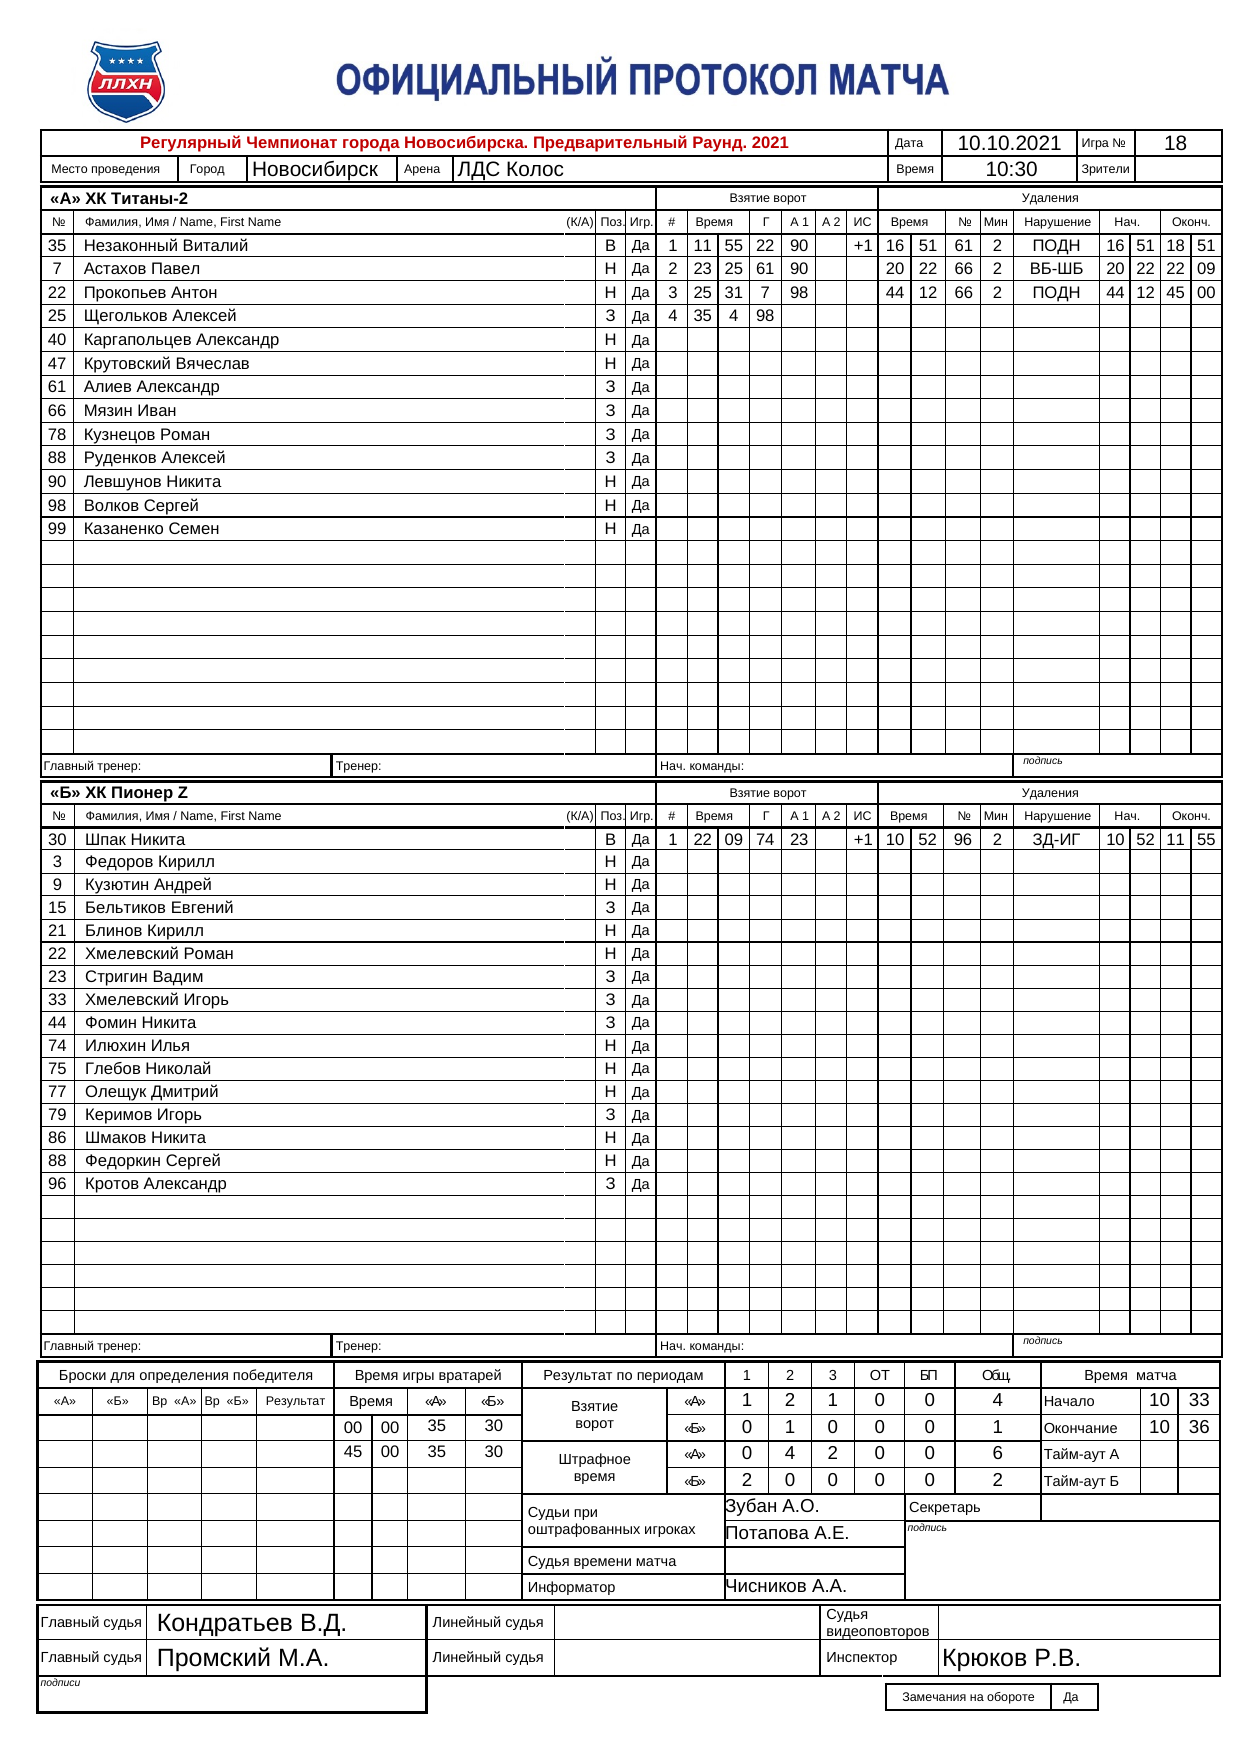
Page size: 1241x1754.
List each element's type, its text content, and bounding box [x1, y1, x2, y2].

table_cell [1100, 446, 1129, 469]
table_cell [688, 707, 717, 729]
table_cell [847, 1104, 877, 1126]
table_cell [981, 1081, 1013, 1103]
table_cell [816, 281, 846, 303]
table_cell [944, 1288, 980, 1310]
table_cell [1014, 896, 1099, 918]
table_cell [1192, 376, 1221, 398]
table_cell Илюхин Илья [75, 1035, 564, 1057]
table_cell [944, 1058, 980, 1079]
table_cell Да [626, 1058, 655, 1079]
table_cell [847, 1081, 877, 1103]
table_cell [1100, 683, 1129, 706]
table_cell Да [626, 1127, 655, 1149]
table_cell [1161, 1288, 1190, 1310]
table_cell [1179, 1468, 1219, 1493]
table_cell [782, 1288, 815, 1310]
table_cell [946, 423, 980, 445]
table_cell Н [596, 328, 625, 351]
table_cell Да [626, 850, 655, 872]
table_cell [750, 470, 781, 493]
table_cell [719, 352, 749, 374]
table_cell [1014, 850, 1099, 872]
table_cell [565, 896, 595, 918]
table_cell 31 [719, 281, 749, 303]
table_cell [688, 518, 717, 540]
table_cell [912, 1127, 943, 1149]
table_cell Незаконный Виталий [74, 235, 564, 256]
table_cell Информатор [523, 1575, 724, 1599]
table_cell [688, 376, 717, 398]
table_cell [847, 989, 877, 1011]
table_cell Стригин Вадим [75, 966, 564, 987]
table_cell 90 [782, 257, 815, 280]
table_cell [657, 636, 687, 658]
table_cell [912, 470, 945, 493]
table_cell [816, 1127, 846, 1149]
table_cell [816, 896, 846, 918]
table_cell [74, 541, 564, 564]
table_cell [657, 966, 687, 987]
table_cell [981, 328, 1013, 351]
table_cell [1100, 588, 1129, 611]
table_cell [847, 423, 877, 445]
table_cell 00 [1192, 281, 1221, 303]
table_cell 23 [688, 257, 717, 280]
table_cell [847, 376, 877, 398]
table_cell [596, 588, 625, 611]
table_cell [1192, 1035, 1221, 1057]
table_cell [981, 943, 1013, 964]
table_cell [335, 1494, 371, 1520]
table_cell [750, 659, 781, 682]
table_cell 61 [946, 235, 980, 256]
table_cell Фамилия, Имя / Name, First Name [74, 211, 565, 233]
table_cell 0 [812, 1468, 854, 1493]
table_header 10.10.2021 [943, 131, 1076, 155]
table_cell [1131, 446, 1160, 469]
table_cell [1192, 470, 1221, 493]
table_cell Главный тренер: [42, 755, 330, 776]
table_cell [626, 1242, 655, 1264]
table_cell [847, 399, 877, 422]
table_cell [912, 423, 945, 445]
table_cell 22 [1161, 257, 1190, 280]
table_cell 10 [1141, 1415, 1177, 1440]
table_cell [657, 446, 687, 469]
table_cell [847, 683, 877, 706]
table_cell 25 [719, 257, 749, 280]
table_cell [1192, 612, 1221, 634]
table_cell [816, 235, 846, 256]
table_cell [944, 1311, 980, 1333]
table_cell [688, 943, 717, 964]
table_cell 2 [657, 257, 687, 280]
table_cell [373, 1521, 407, 1546]
table_cell [1014, 1173, 1099, 1195]
table_cell [1014, 423, 1099, 445]
table_cell [1014, 352, 1099, 374]
table_cell [1014, 376, 1099, 398]
table_cell [565, 1150, 595, 1172]
table_cell А 2 [816, 211, 846, 233]
table_cell [565, 683, 595, 706]
table_cell [816, 1288, 846, 1310]
table_cell Н [596, 518, 625, 540]
table_cell [565, 1311, 595, 1333]
table_cell [688, 659, 717, 682]
table_cell Да [626, 518, 655, 540]
table_cell 55 [1192, 829, 1221, 849]
table_cell [1100, 636, 1129, 658]
table_cell [816, 565, 846, 587]
table_cell [726, 1548, 904, 1573]
table_cell [1192, 850, 1221, 872]
table_cell [565, 636, 595, 658]
table_cell [688, 565, 717, 587]
table_cell [688, 1081, 717, 1103]
table_cell [719, 1081, 749, 1103]
table_cell [1141, 1441, 1177, 1467]
table_cell 88 [42, 1150, 74, 1172]
table_cell [879, 1311, 910, 1333]
table_cell [847, 1035, 877, 1057]
table_cell [1100, 1219, 1129, 1241]
table_cell [944, 1035, 980, 1057]
table_cell 2 [981, 281, 1013, 303]
table_cell [565, 1265, 595, 1287]
table_cell [750, 896, 781, 918]
table_cell [750, 328, 781, 351]
table_cell 25 [42, 305, 73, 327]
table_cell [1161, 588, 1190, 611]
table_cell [42, 1196, 74, 1218]
table_cell [565, 494, 595, 516]
table_cell [1131, 352, 1160, 374]
table_cell Вр «А» [148, 1389, 201, 1413]
table_cell [847, 896, 877, 918]
table_cell [782, 352, 815, 374]
table_cell [596, 659, 625, 682]
table_cell 10 [1141, 1389, 1177, 1413]
table_cell [626, 730, 655, 753]
table_cell [1161, 989, 1190, 1011]
table_cell 35 [408, 1416, 465, 1440]
table_cell [912, 1242, 943, 1264]
table_cell [879, 1081, 910, 1103]
table_cell [1192, 636, 1221, 658]
table_cell [750, 850, 781, 872]
table_cell [1161, 1196, 1190, 1218]
table_cell [782, 518, 815, 540]
table_cell [688, 730, 717, 753]
table_cell [1192, 1081, 1221, 1103]
table_cell [719, 423, 749, 445]
table_cell [1192, 399, 1221, 422]
table_cell [1014, 1058, 1099, 1079]
table_cell [719, 328, 749, 351]
table_cell [688, 683, 717, 706]
table_cell [1192, 494, 1221, 516]
table_cell [719, 399, 749, 422]
table_cell [93, 1521, 147, 1546]
table_cell 1 [812, 1389, 854, 1413]
table_cell [847, 966, 877, 987]
table_cell [750, 920, 781, 941]
table_cell [816, 423, 846, 445]
table_cell [688, 1196, 717, 1218]
table_cell Игр. [626, 211, 655, 233]
table_cell [1192, 1288, 1221, 1310]
table_cell Главный судья [39, 1640, 146, 1675]
table_cell [42, 612, 73, 634]
table_cell [782, 376, 815, 398]
table_cell [750, 1012, 781, 1033]
table_cell [688, 352, 717, 374]
table_cell [944, 966, 980, 987]
table_cell [565, 399, 595, 422]
table_cell [626, 1196, 655, 1218]
table_cell [1192, 1104, 1221, 1126]
table_cell [1014, 730, 1099, 753]
table_cell [42, 1311, 74, 1333]
table_cell ЗД-ИГ [1014, 829, 1099, 849]
table_cell [719, 1150, 749, 1172]
table_cell Нарушение [1014, 805, 1099, 826]
table_cell [1161, 612, 1190, 634]
table_cell [816, 1219, 846, 1241]
table_cell [946, 730, 980, 753]
table_cell [1131, 1012, 1160, 1033]
table_cell [202, 1547, 256, 1573]
table_cell [816, 659, 846, 682]
table_cell [1100, 896, 1129, 918]
table_cell [93, 1416, 147, 1440]
table_cell [782, 1012, 815, 1033]
table_cell [1014, 541, 1099, 564]
table_cell [879, 1104, 910, 1126]
table_cell [626, 636, 655, 658]
table_header 3 [812, 1363, 854, 1387]
table_cell Тренер: [333, 755, 655, 776]
table_cell Блинов Кирилл [75, 920, 564, 941]
table_cell [879, 612, 910, 634]
table_cell [782, 1127, 815, 1149]
table_cell [946, 636, 980, 658]
table_cell [565, 989, 595, 1011]
table_cell [981, 494, 1013, 516]
table_cell [596, 1265, 625, 1287]
table_cell [782, 565, 815, 587]
table_cell [719, 850, 749, 872]
table_cell «Б» [93, 1389, 147, 1413]
table_cell [39, 1468, 92, 1493]
table_header ОТ [855, 1363, 904, 1387]
table_cell [565, 518, 595, 540]
table_cell [782, 730, 815, 753]
table_cell [912, 1012, 943, 1033]
table_cell [879, 874, 910, 895]
table_cell Время [688, 805, 749, 826]
table_cell Да [626, 235, 655, 256]
table_cell [1192, 1173, 1221, 1195]
table_cell [555, 1640, 819, 1675]
table_cell [565, 446, 595, 469]
table_cell [750, 541, 781, 564]
table_cell [335, 1521, 371, 1546]
table_cell 9 [42, 874, 74, 895]
table_cell [912, 636, 945, 658]
table_cell [750, 874, 781, 895]
table_cell Линейный судья [428, 1640, 554, 1675]
table_cell [1131, 966, 1160, 987]
table_cell [657, 399, 687, 422]
table_cell 1 [956, 1415, 1040, 1440]
table_cell 12 [1131, 281, 1160, 303]
table_cell [1161, 352, 1190, 374]
table_cell [912, 1150, 943, 1172]
table_cell Да [626, 896, 655, 918]
table_cell [408, 1468, 465, 1493]
table_cell [1192, 1219, 1221, 1241]
table_cell [981, 1150, 1013, 1172]
table_cell Да [626, 305, 655, 327]
table_cell [1161, 541, 1190, 564]
table_cell [946, 376, 980, 398]
table_cell [1192, 659, 1221, 682]
table_cell [1131, 1311, 1160, 1333]
table_cell [981, 1058, 1013, 1079]
table_cell [944, 1104, 980, 1126]
table_cell [148, 1547, 201, 1573]
table_cell 4 [956, 1389, 1040, 1413]
table_cell [466, 1521, 521, 1546]
table_cell 51 [912, 235, 945, 256]
table_cell [879, 1127, 910, 1149]
table_cell [1131, 683, 1160, 706]
table_cell Олещук Дмитрий [75, 1081, 564, 1103]
table_cell [719, 730, 749, 753]
table_cell [912, 943, 943, 964]
table_cell [1100, 494, 1129, 516]
table_cell [257, 1521, 333, 1546]
table_cell [688, 494, 717, 516]
table_cell [1161, 920, 1190, 941]
table_cell [1100, 305, 1129, 327]
table_cell 2 [981, 235, 1013, 256]
table_cell [816, 707, 846, 729]
table_cell (К/А) [565, 805, 595, 826]
table_cell 22 [42, 281, 73, 303]
table_cell ВБ-ШБ [1014, 257, 1099, 280]
table_cell [74, 730, 564, 753]
table_cell [596, 565, 625, 587]
table_cell Да [626, 1081, 655, 1103]
table_cell [981, 896, 1013, 918]
table_cell Керимов Игорь [75, 1104, 564, 1126]
table_header Удаления [879, 188, 1221, 209]
table_cell [657, 565, 687, 587]
table_cell [1131, 1081, 1160, 1103]
table_cell [944, 1173, 980, 1195]
table_cell [912, 1311, 943, 1333]
table_cell 25 [688, 281, 717, 303]
table_cell [596, 1242, 625, 1264]
table_cell [565, 423, 595, 445]
table_cell [719, 1035, 749, 1057]
table_cell [750, 423, 781, 445]
table_cell [912, 920, 943, 941]
table_cell [879, 1173, 910, 1195]
table_cell [657, 541, 687, 564]
table_cell З [596, 305, 625, 327]
table_cell [1014, 1035, 1099, 1057]
table_cell 96 [944, 829, 980, 849]
table_cell [39, 1547, 92, 1573]
table_cell [719, 541, 749, 564]
table_cell [1131, 588, 1160, 611]
table_cell [565, 659, 595, 682]
table_cell [42, 659, 73, 682]
table_cell Кузютин Андрей [75, 874, 564, 895]
table_cell № [42, 211, 73, 233]
table_cell Федоркин Сергей [75, 1150, 564, 1172]
table_cell Кондратьев В.Д. [147, 1606, 425, 1639]
table_header «А» ХК Титаны-2 [42, 188, 655, 209]
table_cell [981, 966, 1013, 987]
table_cell [782, 943, 815, 964]
table_cell Крутовский Вячеслав [74, 352, 564, 374]
table_cell 4 [769, 1442, 811, 1467]
table_cell [657, 1196, 687, 1218]
table_cell 61 [42, 376, 73, 398]
table_cell [879, 1288, 910, 1310]
table_cell Щегольков Алексей [74, 305, 564, 327]
table_cell [565, 850, 595, 872]
table_cell 35 [408, 1441, 465, 1467]
table_cell [847, 494, 877, 516]
table_cell [1161, 376, 1190, 398]
table_cell Главный тренер: [42, 1335, 330, 1356]
table_cell [816, 305, 846, 327]
table_cell [1161, 943, 1190, 964]
table_cell 4 [657, 305, 687, 327]
table_cell [657, 1012, 687, 1033]
table_cell Н [596, 470, 625, 493]
table_cell [1192, 352, 1221, 374]
table_cell [202, 1468, 256, 1493]
table_cell [1100, 1150, 1129, 1172]
table_cell [1100, 850, 1129, 872]
table_cell [750, 494, 781, 516]
table_cell [1131, 989, 1160, 1011]
table_cell Арена [398, 157, 452, 181]
table_cell [1131, 494, 1160, 516]
table_cell [75, 1311, 564, 1333]
table_cell 4 [719, 305, 749, 327]
table_cell [816, 1104, 846, 1126]
table_cell [657, 1311, 687, 1333]
table_cell [782, 850, 815, 872]
table_cell А 1 [782, 805, 815, 826]
table_cell 86 [42, 1127, 74, 1149]
table_cell [847, 636, 877, 658]
table_cell Время [879, 805, 943, 826]
table_cell [912, 376, 945, 398]
table_cell «А» [408, 1389, 465, 1413]
table_cell 22 [688, 829, 717, 849]
table_cell Н [596, 943, 625, 964]
table_cell [1100, 399, 1129, 422]
table_cell [719, 446, 749, 469]
table_cell [74, 636, 564, 658]
table_cell [944, 1219, 980, 1241]
table_cell [1161, 518, 1190, 540]
table_cell [1161, 1058, 1190, 1079]
table_cell [1014, 920, 1099, 941]
table_cell 2 [812, 1442, 854, 1467]
table_cell [565, 588, 595, 611]
table_cell 33 [42, 989, 74, 1011]
table_cell 52 [1131, 829, 1160, 849]
table_cell 20 [1100, 257, 1129, 280]
table_cell [1161, 636, 1190, 658]
table_cell [847, 943, 877, 964]
table_cell [719, 1219, 749, 1241]
table_cell [719, 376, 749, 398]
table_cell Чисников А.А. [726, 1575, 904, 1599]
table_cell [750, 612, 781, 634]
table_cell 0 [855, 1468, 904, 1493]
table_cell [1014, 1081, 1099, 1103]
table_cell [1014, 588, 1099, 611]
table_cell 78 [42, 423, 73, 445]
table_cell [1192, 1127, 1221, 1149]
table_cell [883, 1677, 1220, 1681]
table_cell 00 [373, 1416, 407, 1440]
table_header Игра № [1078, 131, 1134, 155]
table_cell [373, 1547, 407, 1573]
table_cell [657, 612, 687, 634]
table_cell [75, 1196, 564, 1218]
table_cell [719, 636, 749, 658]
table_cell [1131, 1265, 1160, 1287]
table_cell [1192, 896, 1221, 918]
table_cell [879, 707, 910, 729]
table_cell Да [626, 376, 655, 398]
table_cell [719, 874, 749, 895]
table_cell [565, 235, 595, 256]
table_cell 0 [726, 1442, 768, 1467]
table_cell [816, 683, 846, 706]
table_cell [1100, 470, 1129, 493]
table_cell [816, 1012, 846, 1033]
table_cell [1192, 565, 1221, 587]
table_cell [596, 636, 625, 658]
table_cell [596, 541, 625, 564]
table_cell [981, 565, 1013, 587]
table_cell [1192, 1150, 1221, 1172]
table_cell Н [596, 281, 625, 303]
table_cell [39, 1416, 92, 1440]
table_cell [688, 1058, 717, 1079]
table_cell [1161, 1311, 1190, 1333]
table_cell [750, 1242, 781, 1264]
table_cell [816, 588, 846, 611]
table_cell [1192, 1058, 1221, 1079]
table_cell [816, 518, 846, 540]
table_cell [1131, 896, 1160, 918]
table_cell [1100, 943, 1129, 964]
table_cell [879, 1012, 910, 1033]
table_cell [74, 659, 564, 682]
table_cell [847, 1150, 877, 1172]
table_cell [719, 1012, 749, 1033]
table_cell Фамилия, Имя / Name, First Name [75, 805, 565, 826]
table_cell [879, 518, 910, 540]
table_cell [944, 943, 980, 964]
table_cell [466, 1468, 521, 1493]
table_cell [1131, 943, 1160, 964]
table_cell [596, 612, 625, 634]
table_cell [946, 659, 980, 682]
table_cell [1161, 707, 1190, 729]
table_cell [1192, 1012, 1221, 1033]
table_cell 16 [1100, 235, 1129, 256]
table_cell [981, 1012, 1013, 1033]
table_cell [981, 612, 1013, 634]
table_cell [565, 707, 595, 729]
table_cell 35 [42, 235, 73, 256]
table_cell [750, 966, 781, 987]
table_cell [719, 612, 749, 634]
table_cell [42, 1265, 74, 1287]
table_cell [1161, 399, 1190, 422]
table_cell Мин [981, 211, 1013, 233]
table_cell [657, 943, 687, 964]
table_cell З [596, 1012, 625, 1033]
table_cell 6 [956, 1442, 1040, 1467]
table_cell 66 [42, 399, 73, 422]
table_cell [657, 494, 687, 516]
table_cell [981, 1219, 1013, 1241]
table_cell [74, 683, 564, 706]
table_cell [1014, 494, 1099, 516]
table_cell [782, 659, 815, 682]
table_cell [981, 989, 1013, 1011]
table_cell [1161, 1012, 1190, 1033]
table_cell [847, 541, 877, 564]
table_cell Время [335, 1389, 407, 1413]
table_cell [879, 494, 910, 516]
table_cell [946, 588, 980, 611]
table_cell [93, 1441, 147, 1467]
table_cell Место проведения [42, 157, 177, 181]
table_cell [782, 423, 815, 445]
table_cell 22 [1131, 257, 1160, 280]
table_cell [657, 707, 687, 729]
table_cell 22 [912, 257, 945, 280]
table_cell 1 [657, 235, 687, 256]
table_cell [782, 328, 815, 351]
table_cell 98 [782, 281, 815, 303]
table_cell [816, 1242, 846, 1264]
table_cell [1192, 305, 1221, 327]
table_cell [688, 1173, 717, 1195]
table_cell Казаненко Семен [74, 518, 564, 540]
table_cell [816, 874, 846, 895]
table_cell 0 [905, 1468, 954, 1493]
table_cell [912, 659, 945, 682]
table_cell [1131, 399, 1160, 422]
table_header 2 [769, 1363, 811, 1387]
table_cell Хмелевский Роман [75, 943, 564, 964]
table_cell ЛДС Колос [454, 157, 887, 181]
table_cell [879, 966, 910, 987]
table_cell [565, 1242, 595, 1264]
table_cell [565, 612, 595, 634]
table_cell [782, 1058, 815, 1079]
table_cell [75, 1242, 564, 1264]
table_cell [946, 494, 980, 516]
table_cell [1100, 376, 1129, 398]
table_cell [981, 707, 1013, 729]
table_cell [981, 1311, 1013, 1333]
picture [5, 28, 1179, 129]
table_cell [1014, 989, 1099, 1011]
table_cell [1100, 1265, 1129, 1287]
table_cell Хмелевский Игорь [75, 989, 564, 1011]
table_cell [657, 376, 687, 398]
table_cell [39, 1494, 92, 1520]
table_cell подписи [39, 1677, 425, 1711]
table_cell 90 [782, 235, 815, 256]
table_cell [1014, 683, 1099, 706]
table_cell [816, 494, 846, 516]
table_cell [912, 1058, 943, 1079]
table_cell [981, 376, 1013, 398]
table_cell [816, 920, 846, 941]
table_cell [879, 659, 910, 682]
table_cell [657, 920, 687, 941]
table_cell З [596, 1173, 625, 1195]
table_cell [657, 423, 687, 445]
table_cell [1131, 1035, 1160, 1057]
table_cell [912, 707, 945, 729]
table_cell [657, 1104, 687, 1126]
table_cell [688, 1242, 717, 1264]
table_cell 00 [335, 1416, 371, 1440]
table_cell [816, 257, 846, 280]
table_cell [1192, 683, 1221, 706]
table_cell [657, 896, 687, 918]
table_cell [408, 1521, 465, 1546]
table_cell [202, 1521, 256, 1546]
table_cell 74 [750, 829, 781, 849]
table_cell Нач. команды: [657, 755, 1012, 776]
table_cell З [596, 989, 625, 1011]
table_cell [657, 874, 687, 895]
table_cell [879, 376, 910, 398]
table_cell 00 [373, 1441, 407, 1467]
table_cell [719, 518, 749, 540]
table_cell подпись [906, 1522, 1219, 1599]
table_cell [1100, 659, 1129, 682]
table_cell [750, 707, 781, 729]
table_cell [1192, 1196, 1221, 1218]
table_cell [1131, 730, 1160, 753]
table_cell Нарушение [1014, 211, 1099, 233]
table_cell ПОДН [1014, 281, 1099, 303]
table_cell [1014, 305, 1099, 327]
table_cell [1042, 1495, 1219, 1520]
table_cell 96 [42, 1173, 74, 1195]
table_cell Фомин Никита [75, 1012, 564, 1033]
table_cell 55 [719, 235, 749, 256]
table_cell [912, 1288, 943, 1310]
table_cell [879, 1242, 910, 1264]
table_cell [466, 1574, 521, 1599]
table_cell [816, 612, 846, 634]
table_cell Время [889, 157, 941, 181]
table_cell Н [596, 1081, 625, 1103]
table_cell 0 [905, 1415, 954, 1440]
table_cell [596, 730, 625, 753]
table_cell [912, 494, 945, 516]
table_cell [912, 874, 943, 895]
table_cell [750, 1081, 781, 1103]
table_cell [750, 352, 781, 374]
table_cell Да [626, 446, 655, 469]
table_cell [1161, 565, 1190, 587]
table_cell [596, 707, 625, 729]
table_cell [565, 1288, 595, 1310]
table_cell [148, 1441, 201, 1467]
table_cell 7 [42, 257, 73, 280]
table_cell [879, 588, 910, 611]
table_cell [408, 1494, 465, 1520]
table_cell Нач. [1100, 805, 1160, 826]
table_cell Н [596, 352, 625, 374]
table_cell [1161, 470, 1190, 493]
table_cell 0 [726, 1415, 768, 1440]
table_cell [912, 399, 945, 422]
table_cell Н [596, 920, 625, 941]
table_cell 7 [750, 281, 781, 303]
table_cell Да [626, 328, 655, 351]
table_cell [1100, 1035, 1129, 1057]
table_cell Штрафное время [523, 1442, 666, 1493]
table_cell [879, 1058, 910, 1079]
table_cell [373, 1494, 407, 1520]
table_header Дата [889, 131, 941, 155]
table_cell подпись [1014, 1335, 1221, 1356]
table_cell [1161, 659, 1190, 682]
table_cell [816, 470, 846, 493]
table_header Взятие ворот [657, 783, 877, 803]
table_cell [719, 896, 749, 918]
table_cell 30 [42, 829, 74, 849]
table_cell [1161, 494, 1190, 516]
table_cell [981, 1173, 1013, 1195]
table_cell [373, 1574, 407, 1599]
table_cell 2 [726, 1468, 768, 1493]
table_cell (К/А) [565, 211, 595, 233]
table_cell [1100, 1127, 1129, 1149]
table_cell А 2 [816, 805, 846, 826]
table_cell [1100, 352, 1129, 374]
table_cell [1014, 1265, 1099, 1287]
table_cell [565, 328, 595, 351]
table_cell [1100, 1311, 1129, 1333]
table_cell 35 [688, 305, 717, 327]
table_cell [75, 1265, 564, 1287]
table_cell 0 [855, 1389, 904, 1413]
table_cell [719, 1288, 749, 1310]
table_cell [782, 470, 815, 493]
table_cell [565, 541, 595, 564]
table_cell Да [626, 257, 655, 280]
table_cell [1161, 683, 1190, 706]
table_header Да [1052, 1685, 1097, 1709]
table_cell [816, 328, 846, 351]
table_cell Зрители [1078, 157, 1134, 181]
table_cell [626, 683, 655, 706]
table_cell [946, 399, 980, 422]
table_cell [565, 966, 595, 987]
table_cell [816, 1311, 846, 1333]
table_cell [981, 1127, 1013, 1149]
table_cell [816, 1196, 846, 1218]
table_cell [1014, 966, 1099, 987]
table_cell [912, 541, 945, 564]
table_cell [74, 707, 564, 729]
table_cell [912, 683, 945, 706]
table_cell [912, 612, 945, 634]
table_cell [981, 518, 1013, 540]
table_cell [688, 1265, 717, 1287]
table_cell [912, 1173, 943, 1195]
table_cell [1014, 399, 1099, 422]
table_cell [912, 328, 945, 351]
table_cell [719, 1104, 749, 1126]
table_cell [750, 1173, 781, 1195]
table_cell [981, 305, 1013, 327]
table_cell 30 [466, 1441, 521, 1467]
table_cell 99 [42, 518, 73, 540]
table_cell [912, 730, 945, 753]
table_cell Да [626, 1150, 655, 1172]
table_cell [626, 1219, 655, 1241]
table_header Время игры вратарей [335, 1363, 521, 1387]
table_cell [1192, 943, 1221, 964]
table_cell [93, 1547, 147, 1573]
table_cell Да [626, 966, 655, 987]
table_cell 23 [42, 966, 74, 987]
table_cell [688, 470, 717, 493]
table_cell Да [626, 829, 655, 849]
table_cell [782, 1035, 815, 1057]
table_cell З [596, 423, 625, 445]
table_cell [750, 1035, 781, 1057]
table_cell [719, 943, 749, 964]
table_cell [879, 541, 910, 564]
table_cell [1014, 1012, 1099, 1033]
table_cell [750, 565, 781, 587]
table_cell [879, 470, 910, 493]
table_cell [719, 1173, 749, 1195]
table_cell [816, 1265, 846, 1287]
table_cell 40 [42, 328, 73, 351]
table_cell Да [626, 1104, 655, 1126]
table_cell +1 [847, 829, 877, 849]
table_cell [981, 423, 1013, 445]
table_cell [879, 565, 910, 587]
table_cell [816, 352, 846, 374]
table_cell # [657, 211, 687, 233]
table_cell Н [596, 494, 625, 516]
table_cell [946, 707, 980, 729]
table_cell [335, 1547, 371, 1573]
table_cell [981, 730, 1013, 753]
table_cell Главный судья [39, 1606, 146, 1639]
table_cell 3 [42, 850, 74, 872]
table_cell [946, 683, 980, 706]
table_cell [847, 1058, 877, 1079]
table_cell [626, 1311, 655, 1333]
table_cell [596, 1288, 625, 1310]
table_cell 3 [657, 281, 687, 303]
table_cell Да [626, 874, 655, 895]
table_cell [847, 1173, 877, 1195]
table_cell [847, 470, 877, 493]
table_header Время матча [1042, 1363, 1219, 1387]
table_cell [879, 1219, 910, 1241]
table_cell [1131, 423, 1160, 445]
table_cell [879, 399, 910, 422]
table_cell [847, 612, 877, 634]
table_cell [1014, 446, 1099, 469]
table_cell [1131, 920, 1160, 941]
table_cell [782, 1150, 815, 1172]
table_cell Г [750, 211, 781, 233]
table_cell Промский М.А. [147, 1640, 425, 1675]
table_cell [1161, 1173, 1190, 1195]
table_cell Да [626, 399, 655, 422]
table_cell А 1 [782, 211, 815, 233]
table_cell [847, 730, 877, 753]
table_cell [626, 541, 655, 564]
table_cell [1131, 874, 1160, 895]
table_cell [202, 1441, 256, 1467]
table_cell [42, 1219, 74, 1241]
table_cell [688, 1219, 717, 1241]
table_header Результат по периодам [523, 1363, 724, 1387]
table_cell [750, 730, 781, 753]
table_cell [565, 470, 595, 493]
table_cell Взятие ворот [523, 1389, 666, 1440]
table_cell [750, 588, 781, 611]
table_cell [1014, 612, 1099, 634]
table_cell [719, 707, 749, 729]
table_cell [1131, 1196, 1160, 1218]
table_cell [42, 683, 73, 706]
table_cell [879, 850, 910, 872]
table_cell [657, 1242, 687, 1264]
table_cell Оконч. [1161, 805, 1221, 826]
table_cell [879, 683, 910, 706]
table_cell [257, 1416, 333, 1440]
table_cell [657, 1265, 687, 1287]
table_cell Н [596, 874, 625, 895]
table_cell [879, 1196, 910, 1218]
table_cell Да [626, 920, 655, 941]
table_cell Да [626, 1173, 655, 1195]
table_cell [981, 541, 1013, 564]
table_cell 2 [981, 257, 1013, 280]
table_cell [148, 1521, 201, 1546]
table_cell [688, 423, 717, 445]
table_cell 0 [769, 1468, 811, 1493]
table_cell [42, 541, 73, 564]
table_cell Федоров Кирилл [75, 850, 564, 872]
table_cell Н [596, 850, 625, 872]
table_header «Б» ХК Пионер Z [42, 783, 655, 803]
table_cell Г [750, 805, 781, 826]
table_cell [565, 1196, 595, 1218]
table_cell [565, 1127, 595, 1149]
table_cell 30 [466, 1416, 521, 1440]
table_cell [1161, 328, 1190, 351]
table_cell [782, 966, 815, 987]
table_cell [782, 588, 815, 611]
table_cell [1014, 1104, 1099, 1126]
table_header 1 [726, 1363, 768, 1387]
table_cell [688, 446, 717, 469]
table_cell «Б» [668, 1415, 724, 1440]
table_cell [335, 1574, 371, 1599]
table_cell 98 [750, 305, 781, 327]
table_cell [782, 1081, 815, 1103]
table_cell [1136, 157, 1221, 181]
table_cell [981, 399, 1013, 422]
table_cell 11 [1161, 829, 1190, 849]
table_cell 20 [879, 257, 910, 280]
table_cell Глебов Николай [75, 1058, 564, 1079]
table_cell [816, 829, 846, 849]
table_cell [688, 896, 717, 918]
table_cell [1161, 1265, 1190, 1287]
table_cell подпись [1014, 755, 1221, 776]
table_cell [1192, 328, 1221, 351]
table_cell [750, 1219, 781, 1241]
table_cell [1179, 1441, 1219, 1467]
table_cell [782, 1173, 815, 1195]
table_cell [74, 588, 564, 611]
table_cell Волков Сергей [74, 494, 564, 516]
table_cell Н [596, 1035, 625, 1057]
table_cell [981, 1104, 1013, 1126]
table_cell [981, 874, 1013, 895]
table_cell [944, 896, 980, 918]
table_cell [565, 1081, 595, 1103]
table_cell Бельтиков Евгений [75, 896, 564, 918]
table_cell 2 [769, 1389, 811, 1413]
table_cell [750, 376, 781, 398]
table_cell В [596, 829, 625, 849]
table_cell [782, 399, 815, 422]
table_cell [750, 989, 781, 1011]
table_cell Поз. [596, 805, 625, 826]
table_cell [148, 1416, 201, 1440]
table_cell [1014, 565, 1099, 587]
table_cell [750, 943, 781, 964]
table_cell [74, 565, 564, 587]
table_cell Начало [1042, 1389, 1140, 1413]
table_cell 90 [42, 470, 73, 493]
table_cell [816, 1058, 846, 1079]
table_cell 15 [42, 896, 74, 918]
table_cell [1131, 470, 1160, 493]
table_cell [1100, 1081, 1129, 1103]
table_cell [1100, 328, 1129, 351]
table_cell [565, 352, 595, 374]
table_cell [1100, 920, 1129, 941]
table_cell [1014, 518, 1099, 540]
table_cell [879, 352, 910, 374]
table_cell [981, 588, 1013, 611]
table_cell [912, 518, 945, 540]
table_cell [944, 850, 980, 872]
table_cell [847, 518, 877, 540]
table_cell Оконч. [1161, 211, 1221, 233]
table_cell [1192, 1265, 1221, 1287]
table_cell [626, 659, 655, 682]
table_cell 0 [812, 1415, 854, 1440]
table_cell [1131, 1058, 1160, 1079]
table_cell 1 [657, 829, 687, 849]
table_cell [93, 1468, 147, 1493]
table_cell Игр. [626, 805, 655, 826]
table_cell [719, 966, 749, 987]
table_cell [596, 683, 625, 706]
table_cell [657, 1150, 687, 1172]
table_cell [847, 1012, 877, 1033]
table_cell [782, 920, 815, 941]
table_cell [1100, 518, 1129, 540]
table_cell [912, 1104, 943, 1126]
table_cell [750, 1127, 781, 1149]
table_cell [750, 1311, 781, 1333]
table_cell 12 [912, 281, 945, 303]
table_cell [912, 565, 945, 587]
table_cell [1100, 423, 1129, 445]
table_cell [816, 636, 846, 658]
table_cell [879, 328, 910, 351]
table_cell 0 [905, 1389, 954, 1413]
table_cell [719, 565, 749, 587]
table_cell [944, 1242, 980, 1264]
table_cell [42, 588, 73, 611]
table_cell [148, 1494, 201, 1520]
table_cell [944, 1012, 980, 1033]
table_cell Секретарь [906, 1495, 1040, 1520]
table_cell [944, 1081, 980, 1103]
table_cell [1100, 707, 1129, 729]
table_cell [93, 1494, 147, 1520]
table_cell [202, 1494, 256, 1520]
table_cell [39, 1574, 92, 1599]
table_cell 0 [855, 1442, 904, 1467]
table_cell Н [596, 257, 625, 280]
table_cell # [657, 805, 687, 826]
table_cell Потапова А.Е. [726, 1521, 904, 1546]
table_cell [981, 1035, 1013, 1057]
table_cell [944, 1150, 980, 1172]
table_cell [596, 1311, 625, 1333]
table_cell [879, 730, 910, 753]
table_cell [944, 1127, 980, 1149]
table_cell [1014, 1311, 1099, 1333]
table_cell [1192, 1311, 1221, 1333]
table_cell [373, 1468, 407, 1493]
table_cell [719, 470, 749, 493]
table_cell [257, 1547, 333, 1573]
table_cell 36 [1179, 1415, 1219, 1440]
table_cell [1192, 423, 1221, 445]
table_cell 09 [719, 829, 749, 849]
table_cell [565, 920, 595, 941]
table_cell [1014, 874, 1099, 895]
table_cell [626, 588, 655, 611]
table_cell [408, 1547, 465, 1573]
table_cell [657, 470, 687, 493]
table_cell [782, 541, 815, 564]
table_cell З [596, 376, 625, 398]
table_cell 33 [1179, 1389, 1219, 1413]
table_cell 1 [726, 1389, 768, 1413]
table_cell [688, 541, 717, 564]
table_cell [944, 874, 980, 895]
table_cell [1192, 707, 1221, 729]
table_cell [816, 1173, 846, 1195]
table_cell [565, 1012, 595, 1033]
table_cell Н [596, 1127, 625, 1149]
table_cell [1131, 612, 1160, 634]
table_cell [42, 1288, 74, 1310]
table_cell Тренер: [333, 1335, 655, 1356]
table_cell Да [626, 943, 655, 964]
table_cell [944, 1196, 980, 1218]
table_cell [596, 1219, 625, 1241]
table_cell [782, 305, 815, 327]
table_cell [565, 281, 595, 303]
table_cell [148, 1574, 201, 1599]
table_cell [879, 1150, 910, 1172]
table_cell [816, 399, 846, 422]
table_cell [42, 636, 73, 658]
table_cell [847, 328, 877, 351]
table_cell [626, 707, 655, 729]
table_cell [847, 659, 877, 682]
table_cell [981, 470, 1013, 493]
table_cell [657, 1173, 687, 1195]
table_cell [657, 989, 687, 1011]
table_cell [657, 328, 687, 351]
table_cell [42, 1242, 74, 1264]
table_cell [750, 399, 781, 422]
table_cell 10 [879, 829, 910, 849]
table_cell З [596, 399, 625, 422]
table_cell [1161, 896, 1190, 918]
table_cell [565, 1035, 595, 1057]
table_cell [1161, 1127, 1190, 1149]
table_cell [912, 1219, 943, 1241]
table_cell 44 [1100, 281, 1129, 303]
table_cell [946, 352, 980, 374]
table_cell [39, 1521, 92, 1546]
table_cell [750, 1288, 781, 1310]
table_cell Да [626, 494, 655, 516]
table_cell [428, 1677, 882, 1711]
table_header Общ. [956, 1363, 1040, 1387]
table_cell [946, 305, 980, 327]
table_cell [879, 989, 910, 1011]
table_cell № [42, 805, 74, 826]
table_cell [42, 565, 73, 587]
table_cell [879, 896, 910, 918]
table_cell [202, 1574, 256, 1599]
table_cell [657, 850, 687, 872]
table_cell [1192, 1242, 1221, 1264]
table_cell З [596, 966, 625, 987]
table_cell 44 [42, 1012, 74, 1033]
table_cell [750, 518, 781, 540]
table_cell [1014, 1127, 1099, 1149]
table_cell «А» [668, 1442, 724, 1467]
table_cell [1014, 470, 1099, 493]
table_cell [657, 352, 687, 374]
table_cell [981, 1242, 1013, 1264]
table_cell [1192, 518, 1221, 540]
table_cell [565, 943, 595, 964]
table_cell 77 [42, 1081, 74, 1103]
table_cell [1161, 850, 1190, 872]
table_cell [719, 1127, 749, 1149]
table_cell [1131, 1173, 1160, 1195]
table_cell [912, 1081, 943, 1103]
table_cell [657, 683, 687, 706]
table_cell [1100, 989, 1129, 1011]
table_cell [466, 1494, 521, 1520]
table_cell [782, 446, 815, 469]
table_cell Время [688, 211, 749, 233]
table_cell Крюков Р.В. [939, 1640, 1219, 1675]
table_cell [1100, 874, 1129, 895]
table_cell [1141, 1468, 1177, 1493]
table_cell [816, 446, 846, 469]
table_cell [719, 920, 749, 941]
table_cell [981, 850, 1013, 872]
table_cell 79 [42, 1104, 74, 1126]
table_cell [74, 612, 564, 634]
table_cell [1131, 636, 1160, 658]
table_cell [750, 1265, 781, 1287]
table_cell +1 [847, 235, 877, 256]
table_cell [1131, 850, 1160, 872]
table_cell [1161, 1035, 1190, 1057]
table_cell [626, 1265, 655, 1287]
table_cell [946, 518, 980, 540]
table_cell [565, 376, 595, 398]
table_cell [257, 1468, 333, 1493]
table_cell Поз. [596, 211, 625, 233]
table_cell [912, 1035, 943, 1057]
table_cell [782, 1104, 815, 1126]
table_cell [782, 1242, 815, 1264]
table_cell Прокопьев Антон [74, 281, 564, 303]
table_cell [750, 1104, 781, 1126]
table_cell 16 [879, 235, 910, 256]
table_cell [1014, 943, 1099, 964]
table_cell [657, 1219, 687, 1241]
table_cell [847, 850, 877, 872]
table_cell [75, 1219, 564, 1241]
table_cell Нач. команды: [657, 1335, 1012, 1356]
table_cell [912, 896, 943, 918]
table_cell Да [626, 1012, 655, 1033]
table_cell [912, 1265, 943, 1287]
table_cell «А» [39, 1389, 92, 1413]
table_cell [1192, 446, 1221, 469]
table_cell 0 [905, 1442, 954, 1467]
table_cell [847, 565, 877, 587]
table_header Регулярный Чемпионат города Новосибирска. Предварительный Раунд. 2021 [42, 131, 887, 155]
table_cell [626, 612, 655, 634]
table_cell [782, 1219, 815, 1241]
table_cell [847, 1127, 877, 1149]
table_cell 88 [42, 446, 73, 469]
table_cell [1192, 920, 1221, 941]
table_cell [657, 1058, 687, 1079]
table_cell [1192, 966, 1221, 987]
table_cell [1131, 1288, 1160, 1310]
table_cell [1161, 966, 1190, 987]
table_cell [688, 966, 717, 987]
table_cell [1161, 874, 1190, 895]
table_cell [782, 683, 815, 706]
table_cell [1014, 1150, 1099, 1172]
table_cell [657, 1081, 687, 1103]
table_cell Мязин Иван [74, 399, 564, 422]
table_cell 51 [1131, 235, 1160, 256]
table_cell 11 [688, 235, 717, 256]
table_header Броски для определения победителя [39, 1363, 333, 1387]
table_cell 47 [42, 352, 73, 374]
table_cell [946, 328, 980, 351]
table_cell [847, 920, 877, 941]
table_cell Астахов Павел [74, 257, 564, 280]
table_cell [565, 730, 595, 753]
table_cell [1014, 1196, 1099, 1218]
table_cell [847, 1242, 877, 1264]
table_cell 22 [750, 235, 781, 256]
table_cell [719, 1311, 749, 1333]
table_cell Инспектор [821, 1640, 938, 1675]
table_cell З [596, 446, 625, 469]
table_cell [847, 446, 877, 469]
table_cell [657, 1288, 687, 1310]
table_cell [981, 659, 1013, 682]
table_header Удаления [879, 783, 1221, 803]
table_cell [816, 541, 846, 564]
table_cell [688, 636, 717, 658]
table_cell [42, 707, 73, 729]
table_cell [565, 829, 595, 849]
table_cell [1161, 1242, 1190, 1264]
table_cell 74 [42, 1035, 74, 1057]
table_cell [565, 565, 595, 587]
table_cell [847, 257, 877, 280]
table_cell [750, 683, 781, 706]
table_cell Судья времени матча [523, 1548, 724, 1573]
table_cell Мин [981, 805, 1013, 826]
table_cell [688, 1104, 717, 1126]
table_cell В [596, 235, 625, 256]
table_cell [879, 446, 910, 469]
table_cell [816, 989, 846, 1011]
table_cell [1100, 1012, 1129, 1033]
table_cell [816, 376, 846, 398]
table_cell [1100, 612, 1129, 634]
table_cell [1161, 305, 1190, 327]
table_cell [782, 707, 815, 729]
table_cell Новосибирск [248, 157, 396, 181]
table_cell [1131, 1127, 1160, 1149]
table_cell [719, 494, 749, 516]
table_cell [719, 1265, 749, 1287]
table_cell [912, 446, 945, 469]
table_cell [688, 1035, 717, 1057]
table_cell [847, 1265, 877, 1287]
table_cell [1192, 730, 1221, 753]
table_cell [408, 1574, 465, 1599]
table_cell [944, 920, 980, 941]
table_cell [1099, 1682, 1220, 1711]
table_cell [565, 1219, 595, 1241]
table_cell [466, 1547, 521, 1573]
table_cell 45 [1161, 281, 1190, 303]
table_cell Тайм-аут А [1042, 1441, 1140, 1467]
table_cell [42, 730, 73, 753]
table_cell [719, 1242, 749, 1264]
table_cell [1192, 989, 1221, 1011]
table_cell [782, 896, 815, 918]
table_cell Судьи при оштрафованных игроках [523, 1495, 724, 1546]
table_cell [1161, 730, 1190, 753]
table_cell З [596, 896, 625, 918]
table_cell [148, 1468, 201, 1493]
table_cell [847, 281, 877, 303]
table_cell Кузнецов Роман [74, 423, 564, 445]
table_cell [816, 1035, 846, 1057]
table_cell [981, 446, 1013, 469]
table_cell 09 [1192, 257, 1221, 280]
table_cell 1 [769, 1415, 811, 1440]
table_cell [981, 636, 1013, 658]
table_cell [1131, 1104, 1160, 1126]
table_cell [1131, 707, 1160, 729]
table_header Замечания на обороте [887, 1685, 1050, 1709]
table_cell «Б » [466, 1389, 521, 1413]
table_cell [847, 1311, 877, 1333]
table_cell [1100, 541, 1129, 564]
table_cell 23 [782, 829, 815, 849]
table_cell [1100, 1196, 1129, 1218]
table_cell [750, 1150, 781, 1172]
table_cell [1100, 730, 1129, 753]
table_cell [565, 1104, 595, 1126]
table_cell [688, 1150, 717, 1172]
table_cell [946, 612, 980, 634]
table_cell [1131, 541, 1160, 564]
table_cell № [946, 211, 980, 233]
table_cell [719, 683, 749, 706]
table_header БП [905, 1363, 954, 1387]
table_cell Тайм-аут Б [1042, 1468, 1140, 1493]
table_cell [912, 989, 943, 1011]
table_cell [1161, 1150, 1190, 1172]
table_cell [1100, 1288, 1129, 1310]
table_cell [93, 1574, 147, 1599]
table_cell Да [626, 470, 655, 493]
table_cell [912, 1196, 943, 1218]
table_cell [879, 423, 910, 445]
table_cell [879, 1265, 910, 1287]
table_cell [257, 1574, 333, 1599]
table_cell [981, 1265, 1013, 1287]
table_cell 66 [946, 257, 980, 280]
table_cell [1131, 1242, 1160, 1264]
table_cell [688, 850, 717, 872]
table_cell [847, 1196, 877, 1218]
table_cell 21 [42, 920, 74, 941]
table_cell [847, 1219, 877, 1241]
table_cell Каргапольцев Александр [74, 328, 564, 351]
table_cell [847, 707, 877, 729]
table_cell [1192, 874, 1221, 895]
table_cell [816, 850, 846, 872]
table_cell [688, 1311, 717, 1333]
table_cell [1100, 1173, 1129, 1195]
table_cell Вр «Б» [202, 1389, 256, 1413]
table_cell [257, 1441, 333, 1467]
table_cell 10 [1100, 829, 1129, 849]
table_cell [719, 1196, 749, 1218]
table_cell Левшунов Никита [74, 470, 564, 493]
table_cell [912, 352, 945, 374]
table_cell [879, 943, 910, 964]
table_cell [688, 1127, 717, 1149]
table_cell [750, 1196, 781, 1218]
table_cell [555, 1606, 819, 1639]
table_cell [946, 470, 980, 493]
table_cell [946, 565, 980, 587]
table_cell [750, 1058, 781, 1079]
table_cell [1131, 305, 1160, 327]
table_cell [719, 659, 749, 682]
table_cell [1161, 1219, 1190, 1241]
table_cell [688, 328, 717, 351]
table_cell [657, 518, 687, 540]
table_cell № [944, 805, 980, 826]
table_cell [719, 1058, 749, 1079]
table_cell 2 [956, 1468, 1040, 1493]
table_cell [847, 352, 877, 374]
table_cell [1014, 1219, 1099, 1241]
table_cell [816, 1081, 846, 1103]
table_cell [782, 636, 815, 658]
table_cell 10:30 [943, 157, 1076, 181]
table_header Взятие ворот [657, 188, 877, 209]
table_cell [782, 1265, 815, 1287]
table_cell [847, 305, 877, 327]
table_cell [782, 874, 815, 895]
table_cell [879, 920, 910, 941]
table_cell [1100, 1242, 1129, 1264]
table_cell Да [626, 423, 655, 445]
table_cell [688, 399, 717, 422]
table_cell ИС [847, 211, 877, 233]
table_cell 18 [1161, 235, 1190, 256]
table_cell [1131, 565, 1160, 587]
table_cell [939, 1606, 1219, 1639]
table_cell [202, 1416, 256, 1440]
table_cell [946, 541, 980, 564]
table_cell ПОДН [1014, 235, 1099, 256]
table_cell 45 [335, 1441, 371, 1467]
table_cell [565, 1058, 595, 1079]
table_cell Окончание [1042, 1415, 1140, 1440]
table_cell 0 [855, 1415, 904, 1440]
table_cell [1161, 1081, 1190, 1103]
table_cell [657, 730, 687, 753]
table_cell 44 [879, 281, 910, 303]
table_cell Судья видеоповторов [821, 1606, 938, 1639]
table_cell [1100, 1058, 1129, 1079]
table_cell З [596, 1104, 625, 1126]
table_cell [688, 1012, 717, 1033]
table_cell [626, 565, 655, 587]
table_header 18 [1136, 131, 1221, 155]
table_cell Результат [257, 1389, 333, 1413]
table_cell [1014, 636, 1099, 658]
table_cell [1161, 446, 1190, 469]
table_cell [847, 874, 877, 895]
table_cell [981, 352, 1013, 374]
table_cell [981, 1196, 1013, 1218]
table_cell [1100, 565, 1129, 587]
table_cell [657, 659, 687, 682]
table_cell «А» [668, 1389, 724, 1413]
table_cell 66 [946, 281, 980, 303]
table_cell [1131, 376, 1160, 398]
table_cell [1131, 518, 1160, 540]
table_cell Время [879, 211, 945, 233]
table_cell 52 [912, 829, 943, 849]
table_cell [1161, 1104, 1190, 1126]
table_cell [657, 1035, 687, 1057]
table_cell [912, 588, 945, 611]
table_cell [816, 966, 846, 987]
table_cell [750, 636, 781, 658]
table_cell Линейный судья [428, 1606, 554, 1639]
table_cell [816, 943, 846, 964]
table_cell [912, 305, 945, 327]
table_cell [912, 966, 943, 987]
table_cell [879, 1035, 910, 1057]
table_cell Н [596, 1150, 625, 1172]
table_cell Зубан А.О. [726, 1495, 904, 1520]
table_cell [657, 588, 687, 611]
table_cell [1131, 328, 1160, 351]
table_cell [1014, 328, 1099, 351]
table_cell [688, 1288, 717, 1310]
table_cell [1192, 541, 1221, 564]
table_cell [912, 850, 943, 872]
table_cell [782, 1196, 815, 1218]
table_cell Да [626, 352, 655, 374]
table_cell [750, 446, 781, 469]
table_cell [816, 730, 846, 753]
table_cell Кротов Александр [75, 1173, 564, 1195]
table_cell [782, 494, 815, 516]
table_cell [981, 683, 1013, 706]
table_cell [1014, 659, 1099, 682]
table_cell [688, 874, 717, 895]
table_cell [257, 1494, 333, 1520]
table_cell [946, 446, 980, 469]
table_cell [565, 874, 595, 895]
table_cell [879, 636, 910, 658]
table_cell [782, 612, 815, 634]
table_cell [1161, 423, 1190, 445]
table_cell [335, 1468, 371, 1493]
table_cell [719, 588, 749, 611]
table_cell Нач. [1100, 211, 1160, 233]
table_cell [879, 305, 910, 327]
table_cell [75, 1288, 564, 1310]
table_cell [39, 1441, 92, 1467]
table_cell [565, 257, 595, 280]
table_cell [847, 588, 877, 611]
table_cell [1014, 1242, 1099, 1264]
table_cell ИС [847, 805, 877, 826]
table_cell Да [626, 989, 655, 1011]
table_cell «Б» [668, 1468, 724, 1493]
table_cell 2 [981, 829, 1013, 849]
table_cell 22 [42, 943, 74, 964]
table_cell 61 [750, 257, 781, 280]
table_cell Шпак Никита [75, 829, 564, 849]
table_cell Шмаков Никита [75, 1127, 564, 1149]
table_cell [565, 1173, 595, 1195]
table_cell [688, 989, 717, 1011]
table_cell [1131, 659, 1160, 682]
table_cell Город [179, 157, 246, 181]
table_cell [847, 1288, 877, 1310]
table_cell [1014, 707, 1099, 729]
table_cell [688, 612, 717, 634]
table_cell Алиев Александр [74, 376, 564, 398]
table_cell [565, 305, 595, 327]
table_cell Н [596, 1058, 625, 1079]
table_cell [816, 1150, 846, 1172]
table_cell [688, 920, 717, 941]
table_cell [981, 920, 1013, 941]
table_cell [657, 1127, 687, 1149]
table_cell [1131, 1219, 1160, 1241]
table_cell [1131, 1150, 1160, 1172]
table_cell 51 [1192, 235, 1221, 256]
table_cell Руденков Алексей [74, 446, 564, 469]
table_cell [782, 1311, 815, 1333]
table_cell Да [626, 281, 655, 303]
table_cell [944, 1265, 980, 1287]
table_cell [1100, 1104, 1129, 1126]
table_cell [1014, 1288, 1099, 1310]
table_cell [596, 1196, 625, 1218]
table_cell 75 [42, 1058, 74, 1079]
table_cell [688, 588, 717, 611]
table_cell [1100, 966, 1129, 987]
table_cell 98 [42, 494, 73, 516]
table_cell [719, 989, 749, 1011]
table_cell [782, 989, 815, 1011]
table_cell [626, 1288, 655, 1310]
table_cell Да [626, 1035, 655, 1057]
table_cell [944, 989, 980, 1011]
table_cell [1192, 588, 1221, 611]
table_cell [981, 1288, 1013, 1310]
